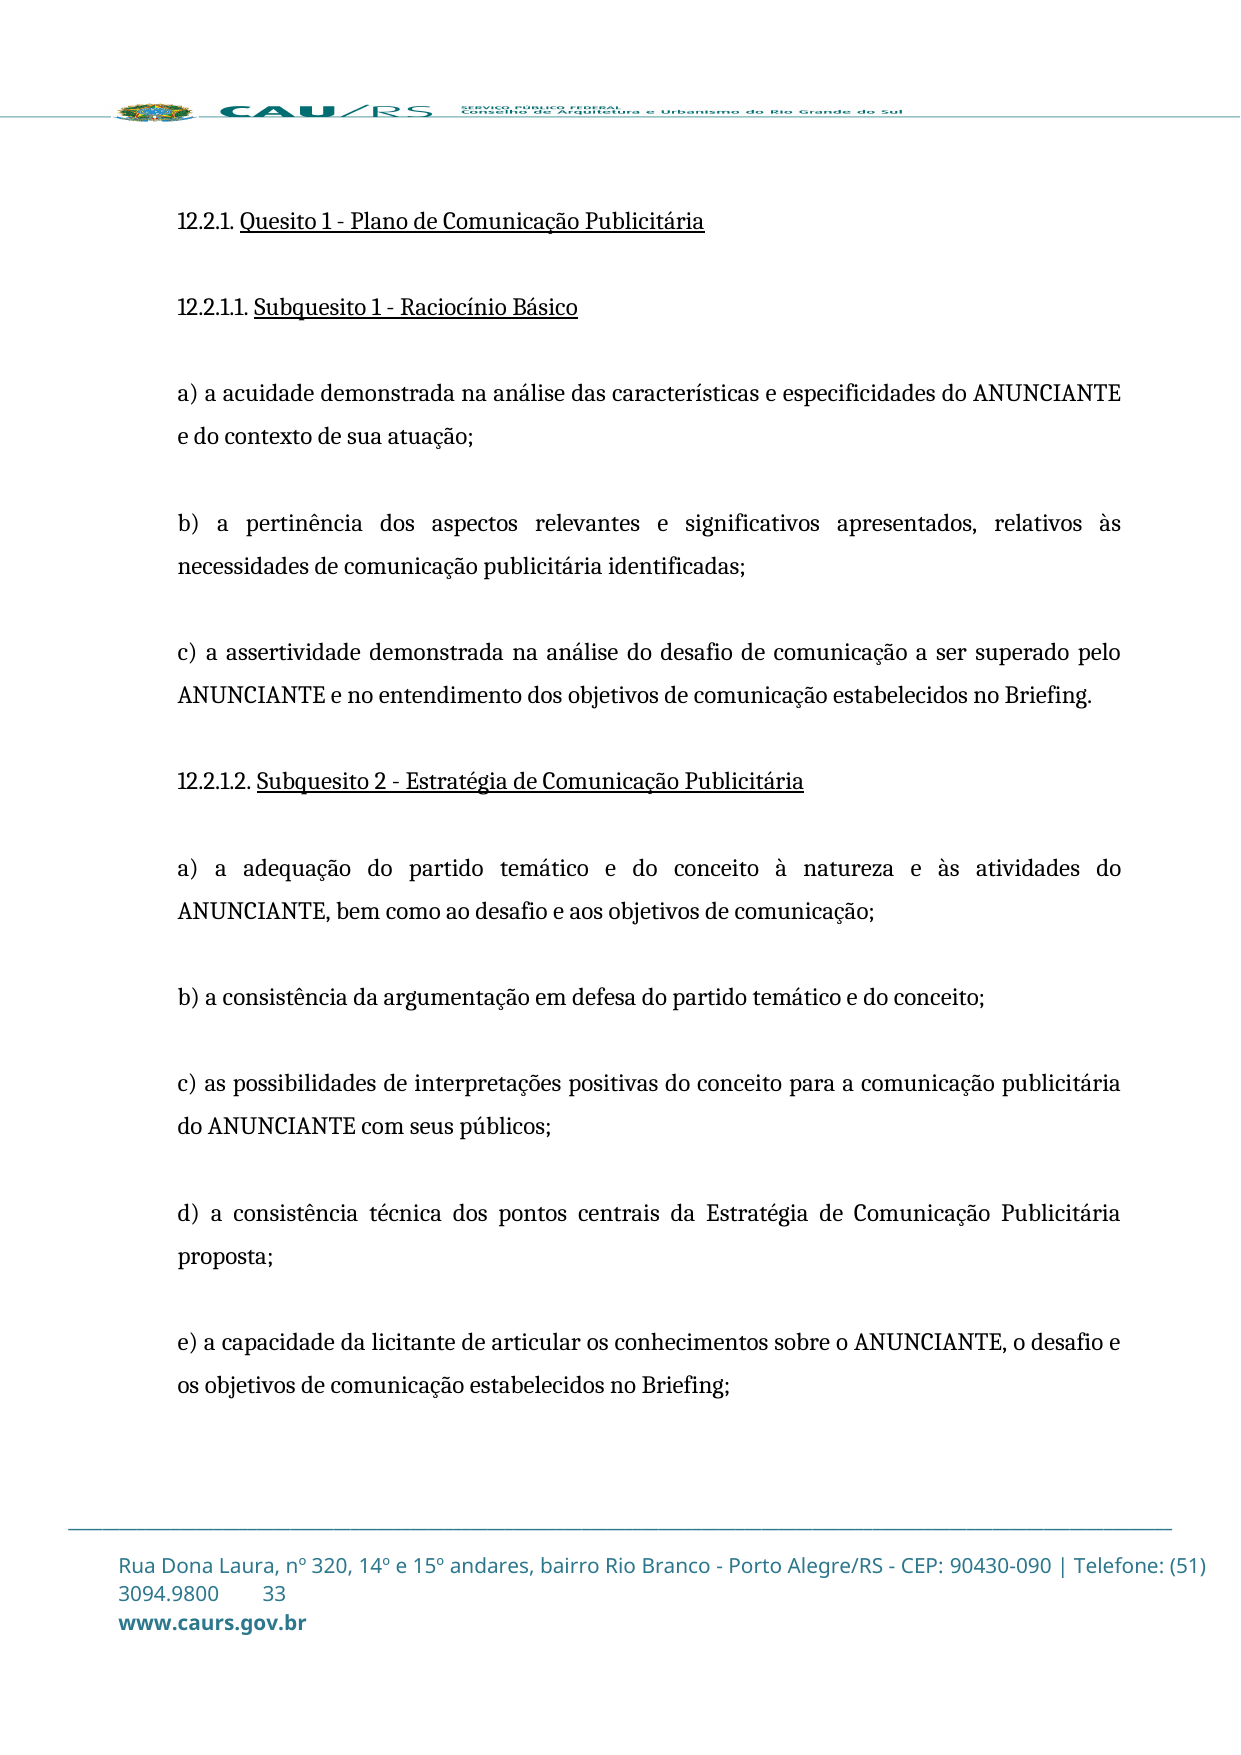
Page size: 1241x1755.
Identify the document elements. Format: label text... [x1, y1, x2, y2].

text 12.2.1.1. Subquesito 1 - Raciocínio Básico [177, 293, 1122, 322]
text b) a pertinência dos aspectos relevantes e significativos apresentados, relativos às necessidades de comunicação publicitária identificadas; [177, 508, 1122, 580]
text c) a assertividade demonstrada na análise do desafio de comunicação a ser superado pelo ANUNCIANTE e no entendimento dos objetivos de comunicação estabelecidos no Briefing. [177, 638, 1122, 710]
text d) a consistência técnica dos pontos centrais da Estratégia de Comunicação Publicitária proposta; [177, 1198, 1122, 1270]
text a) a acuidade demonstrada na análise das características e especificidades do ANUNCIANTE e do contexto de sua atuação; [177, 379, 1122, 451]
text 12.2.1.2. Subquesito 2 - Estratégia de Comunicação Publicitária [177, 767, 1122, 796]
text c) as possibilidades de interpretações positivas do conceito para a comunicação publicitária do ANUNCIANTE com seus públicos; [177, 1069, 1122, 1141]
text a) a adequação do partido temático e do conceito à natureza e às atividades do ANUNCIANTE, bem como ao desafio e aos objetivos de comunicação; [177, 853, 1122, 925]
text e) a capacidade da licitante de articular os conhecimentos sobre o ANUNCIANTE, o desafio e os objetivos de comunicação estabelecidos no Briefing; [177, 1328, 1122, 1400]
text b) a consistência da argumentação em defesa do partido temático e do conceito; [177, 983, 1122, 1012]
